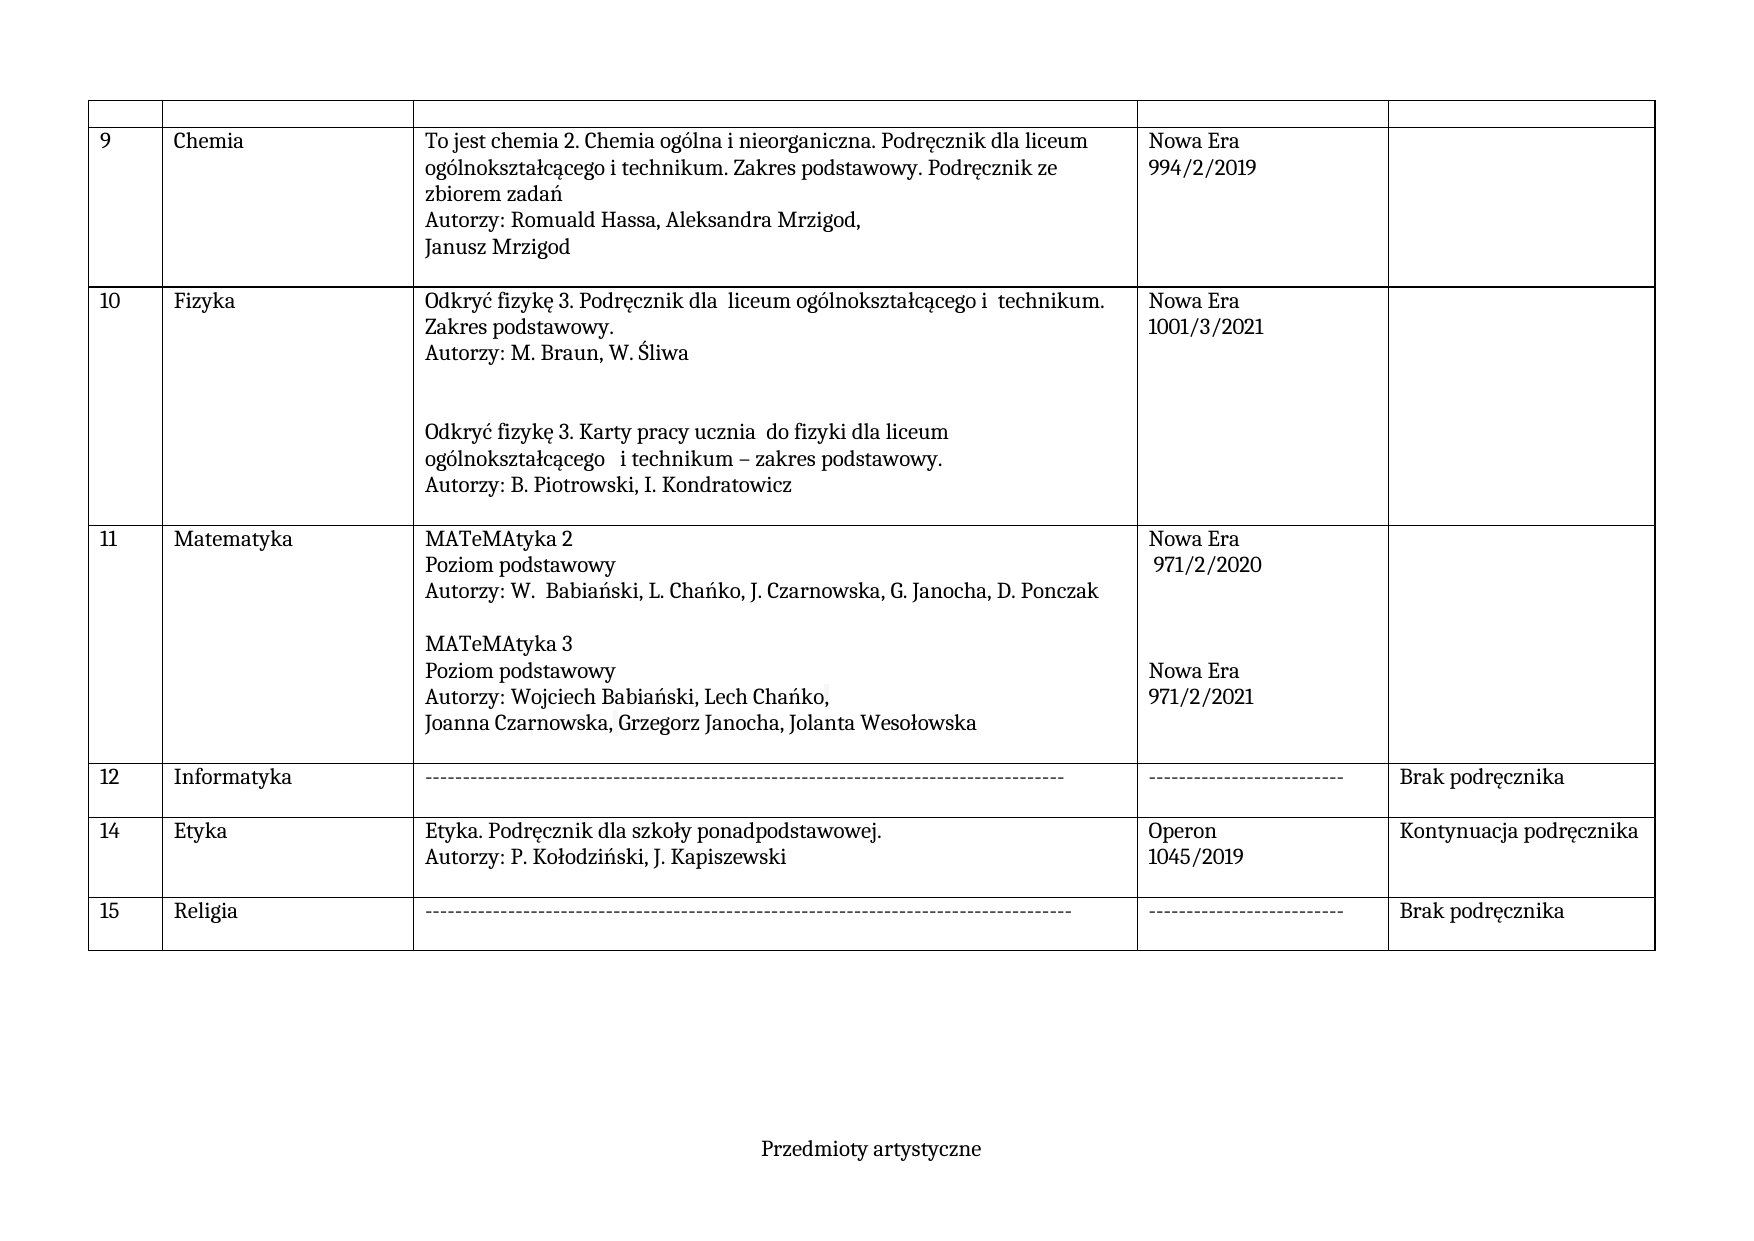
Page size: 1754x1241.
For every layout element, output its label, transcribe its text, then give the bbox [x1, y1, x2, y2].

table_cell [89, 101, 162, 127]
table_cell 14 [89, 818, 162, 897]
table_cell [1389, 526, 1654, 763]
table_cell [1389, 101, 1654, 127]
table_cell -------------------------- [1138, 898, 1388, 950]
table_cell [1138, 101, 1388, 127]
table_cell 9 [89, 128, 162, 286]
table_cell Etyka. Podręcznik dla szkoły ponadpodstawowej. Autorzy: P. Kołodziński, J. Kapiszewski [414, 818, 1137, 897]
table_cell ------------------------------------------------------------------------------------- [414, 764, 1137, 817]
table_cell Nowa Era 994/2/2019 [1138, 128, 1388, 286]
table_cell 11 [89, 526, 162, 763]
table_cell Fizyka [163, 288, 413, 524]
table_cell [163, 101, 413, 127]
table_cell Informatyka [163, 764, 413, 817]
table_cell Chemia [163, 128, 413, 286]
table_cell Nowa Era 971/2/2020 Nowa Era 971/2/2021 [1138, 526, 1388, 763]
table_cell 10 [89, 288, 162, 524]
table_cell To jest chemia 2. Chemia ogólna i nieorganiczna. Podręcznik dla liceum ogólnokształcącego i technikum. Zakres podstawowy. Podręcznik ze zbiorem zadań Autorzy: Romuald Hassa, Aleksandra Mrzigod, Janusz Mrzigod [414, 128, 1137, 286]
table_cell Nowa Era 1001/3/2021 [1138, 288, 1388, 524]
text Przedmioty artystyczne [89, 1136, 1653, 1162]
table_cell Brak podręcznika [1389, 764, 1654, 817]
table_cell -------------------------------------------------------------------------------------- [414, 898, 1137, 950]
table_cell Etyka [163, 818, 413, 897]
table_cell -------------------------- [1138, 764, 1388, 817]
table_cell [414, 101, 1137, 127]
table_cell Brak podręcznika [1389, 898, 1654, 950]
table_cell 15 [89, 898, 162, 950]
table_cell MATeMAtyka 2 Poziom podstawowy Autorzy: W. Babiański, L. Chańko, J. Czarnowska, G. Janocha, D. Ponczak MATeMAtyka 3 Poziom podstawowy Autorzy: Wojciech Babiański, Lech Chańko, Joanna Czarnowska, Grzegorz Janocha, Jolanta Wesołowska [414, 526, 1137, 763]
table_cell Kontynuacja podręcznika [1389, 818, 1654, 897]
table_cell 12 [89, 764, 162, 817]
table_cell [1389, 128, 1654, 286]
table_cell Odkryć fizykę 3. Podręcznik dla liceum ogólnokształcącego i technikum. Zakres podstawowy. Autorzy: M. Braun, W. Śliwa Odkryć fizykę 3. Karty pracy ucznia do fizyki dla liceum ogólnokształcącego i technikum – zakres podstawowy. Autorzy: B. Piotrowski, I. Kondratowicz [414, 288, 1137, 524]
table_cell Operon 1045/2019 [1138, 818, 1388, 897]
table_cell [1389, 288, 1654, 524]
table_cell Matematyka [163, 526, 413, 763]
table_cell Religia [163, 898, 413, 950]
